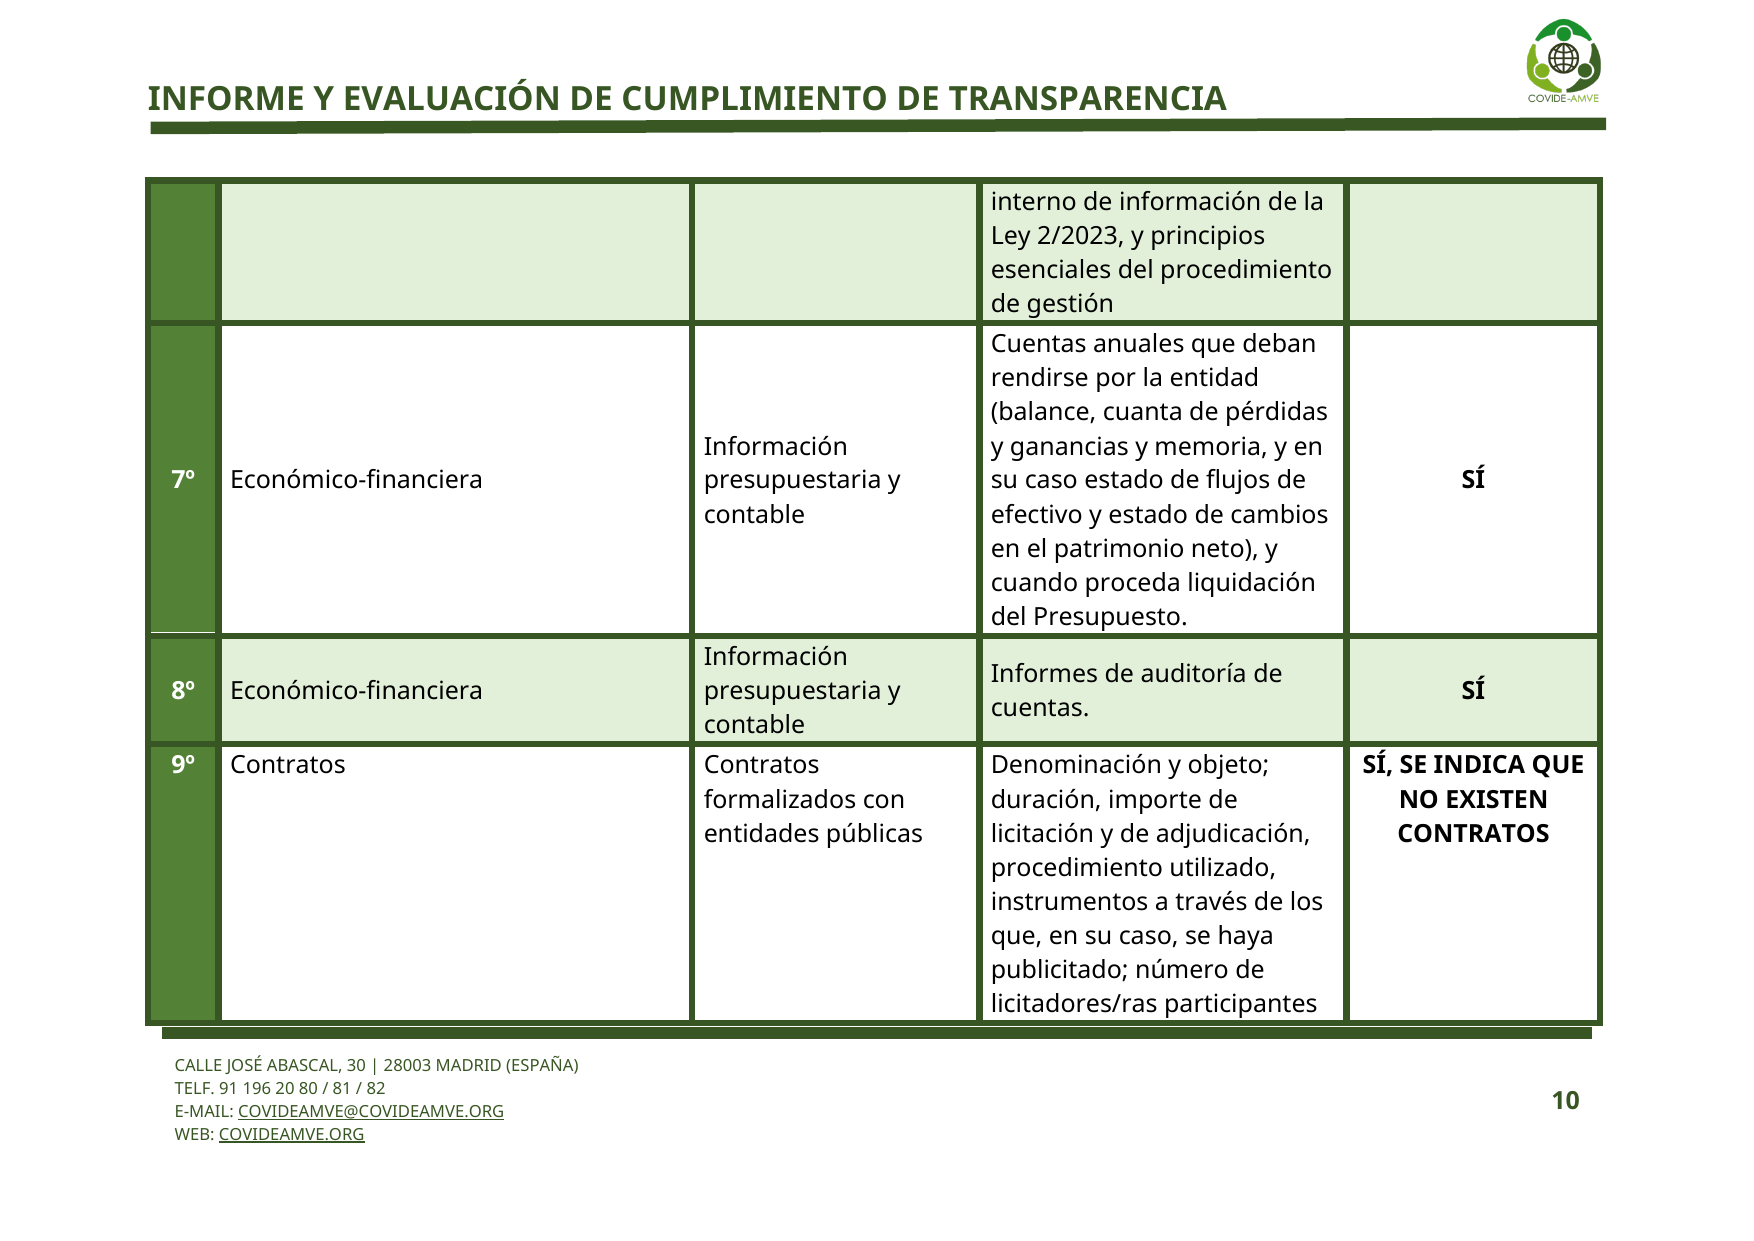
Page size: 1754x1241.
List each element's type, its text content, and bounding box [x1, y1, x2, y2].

table_cell 9º [151, 747, 215, 1020]
table_cell SÍ [1350, 326, 1597, 632]
table_cell Información presupuestaria y contable [695, 639, 976, 741]
table_cell [222, 184, 689, 320]
table_cell 8º [151, 639, 215, 741]
table_cell Contratos formalizados con entidades públicas [695, 747, 976, 1020]
table_cell Cuentas anuales que deban rendirse por la entidad (balance, cuanta de pérdidas y ganancias y memoria, y en su caso estado de flujos de efectivo y estado de cambios en el patrimonio neto), y cuando proceda liquidación del Presupuesto. [983, 326, 1343, 632]
table_cell [695, 184, 976, 320]
table_cell [1350, 184, 1597, 320]
table_cell 7º [151, 326, 215, 632]
table_cell SÍ, SE INDICA QUE NO EXISTEN CONTRATOS [1350, 747, 1597, 1020]
table_cell Económico-financiera [222, 639, 689, 741]
table_cell Información presupuestaria y contable [695, 326, 976, 632]
table_cell [151, 184, 215, 320]
table_cell Contratos [222, 747, 689, 1020]
table_cell Denominación y objeto; duración, importe de licitación y de adjudicación, procedimiento utilizado, instrumentos a través de los que, en su caso, se haya publicitado; número de licitadores/ras participantes [983, 747, 1343, 1020]
table_cell interno de información de la Ley 2/2023, y principios esenciales del procedimiento de gestión [983, 184, 1343, 320]
table_cell Informes de auditoría de cuentas. [983, 639, 1343, 741]
table_cell Económico-financiera [222, 326, 689, 632]
table_cell SÍ [1350, 639, 1597, 741]
